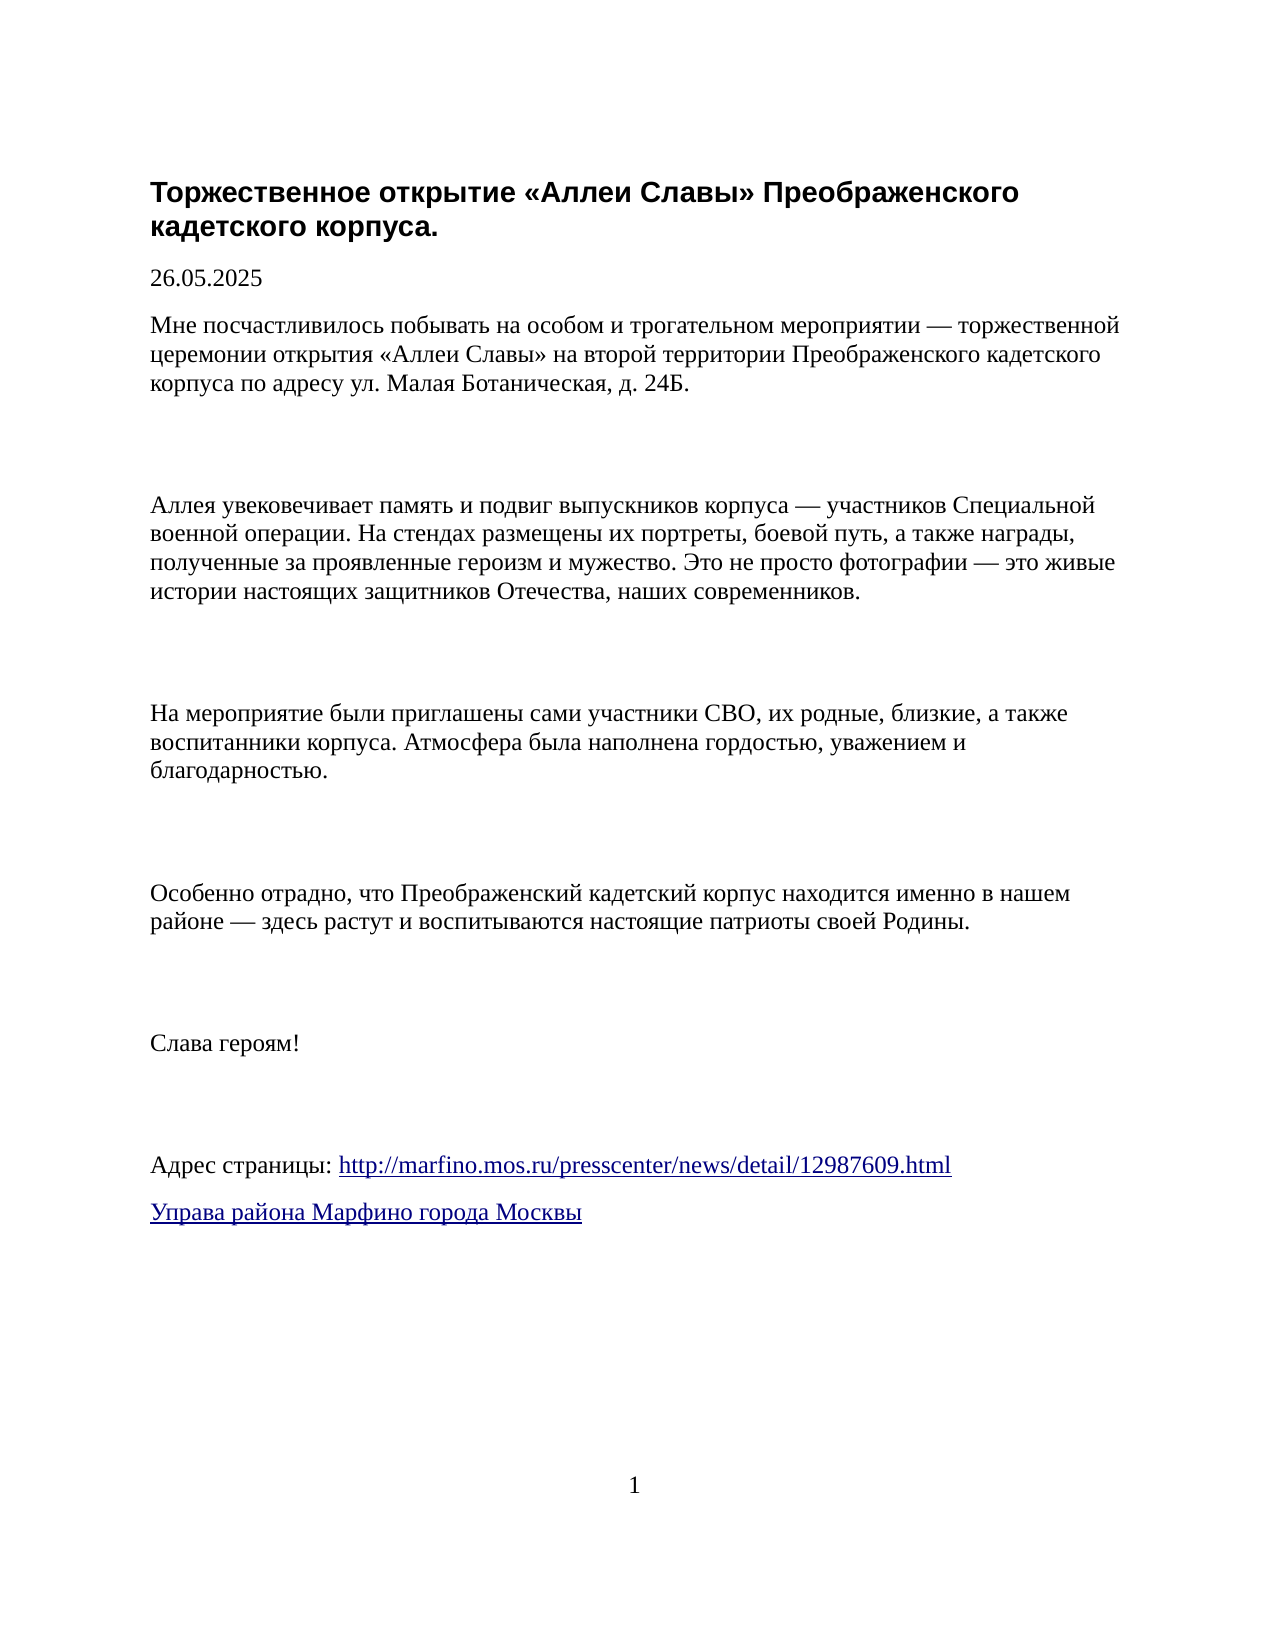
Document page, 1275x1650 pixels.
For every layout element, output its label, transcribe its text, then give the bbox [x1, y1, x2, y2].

text На мероприятие были приглашены сами участники СВО, их родные, близкие, а также воспитанники корпуса. Атмосфера была наполнена гордостью, уважением и благодарностью. [150, 698, 1125, 784]
text 26.05.2025 [150, 263, 1125, 292]
subtitle Торжественное открытие «Аллеи Славы» Преображенского кадетского корпуса. [150, 175, 1125, 242]
text Аллея увековечивает память и подвиг выпускников корпуса — участников Специальной военной операции. На стендах размещены их портреты, боевой путь, а также награды, полученные за проявленные героизм и мужество. Это не просто фотографии — это живые истории настоящих защитников Отечества, наших современников. [150, 490, 1125, 605]
text Адрес страницы: http://marfino.mos.ru/presscenter/news/detail/12987609.html [150, 1151, 1125, 1179]
text Слава героям! [150, 1028, 1125, 1057]
text Особенно отрадно, что Преображенский кадетский корпус находится именно в нашем районе — здесь растут и воспитываются настоящие патриоты своей Родины. [150, 878, 1125, 935]
text Управа района Марфино города Москвы [150, 1197, 1125, 1226]
text Мне посчастливилось побывать на особом и трогательном мероприятии — торжественной церемонии открытия «Аллеи Славы» на второй территории Преображенского кадетского корпуса по адресу ул. Малая Ботаническая, д. 24Б. [150, 310, 1125, 396]
